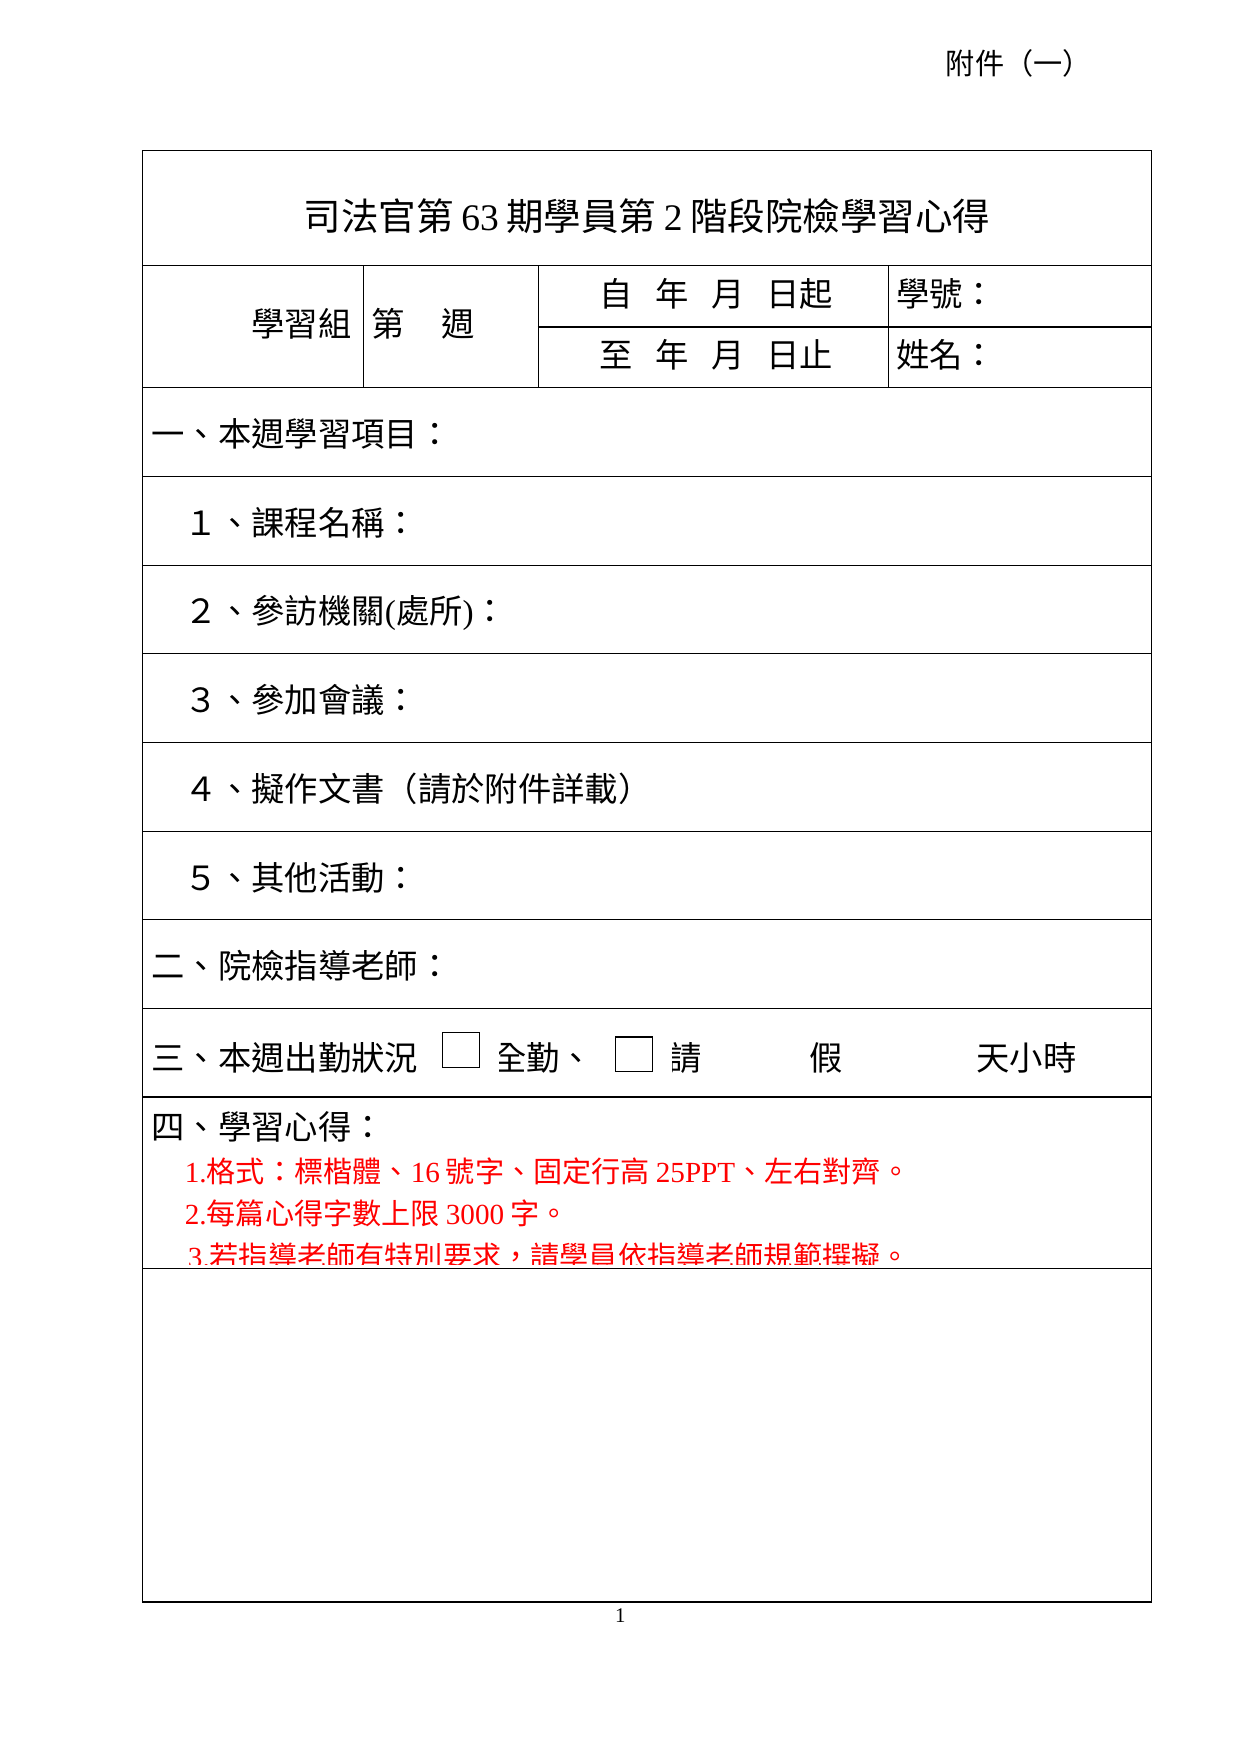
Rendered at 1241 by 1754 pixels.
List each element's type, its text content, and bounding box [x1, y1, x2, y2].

table_header 司法官第63期學員第2階段院檢學習心得 [143, 151, 1151, 265]
table_cell 三、本週出勤狀況 全勤、 請 假 天小時 [143, 1009, 1151, 1096]
table_cell 二、院檢指導老師： [143, 920, 1151, 1008]
table_cell 自 年 月 日起 [539, 266, 888, 326]
table_cell 至 年 月 日止 [539, 328, 888, 387]
table_cell 姓名： [889, 328, 1151, 387]
table_cell 學號： [889, 266, 1151, 326]
table_cell ４、擬作文書（請於附件詳載） [143, 743, 1151, 831]
table_cell ３、參加會議： [143, 654, 1151, 742]
table_cell ５、其他活動： [143, 832, 1151, 919]
table_header [443, 1033, 479, 1067]
table_cell 學習組 [143, 266, 363, 387]
table_header [616, 1038, 652, 1071]
table_cell ２、參訪機關(處所)： [143, 566, 1151, 653]
table_header 司法官第63期學員第2階段院檢學習心得 [931, 33, 1145, 100]
table_cell １、課程名稱： [143, 477, 1151, 564]
table_cell 第 週 [364, 266, 538, 387]
table_cell 一、本週學習項目： [143, 388, 1151, 476]
table_cell 四、學習心得： 1.格式：標楷體、16號字、固定行高25PPT、左右對齊。 2.每篇心得字數上限3000字。 3.若指導老師有特別要求，請學員依指導老師規範撰擬。 [143, 1098, 1151, 1268]
table_cell [143, 1269, 1151, 1601]
